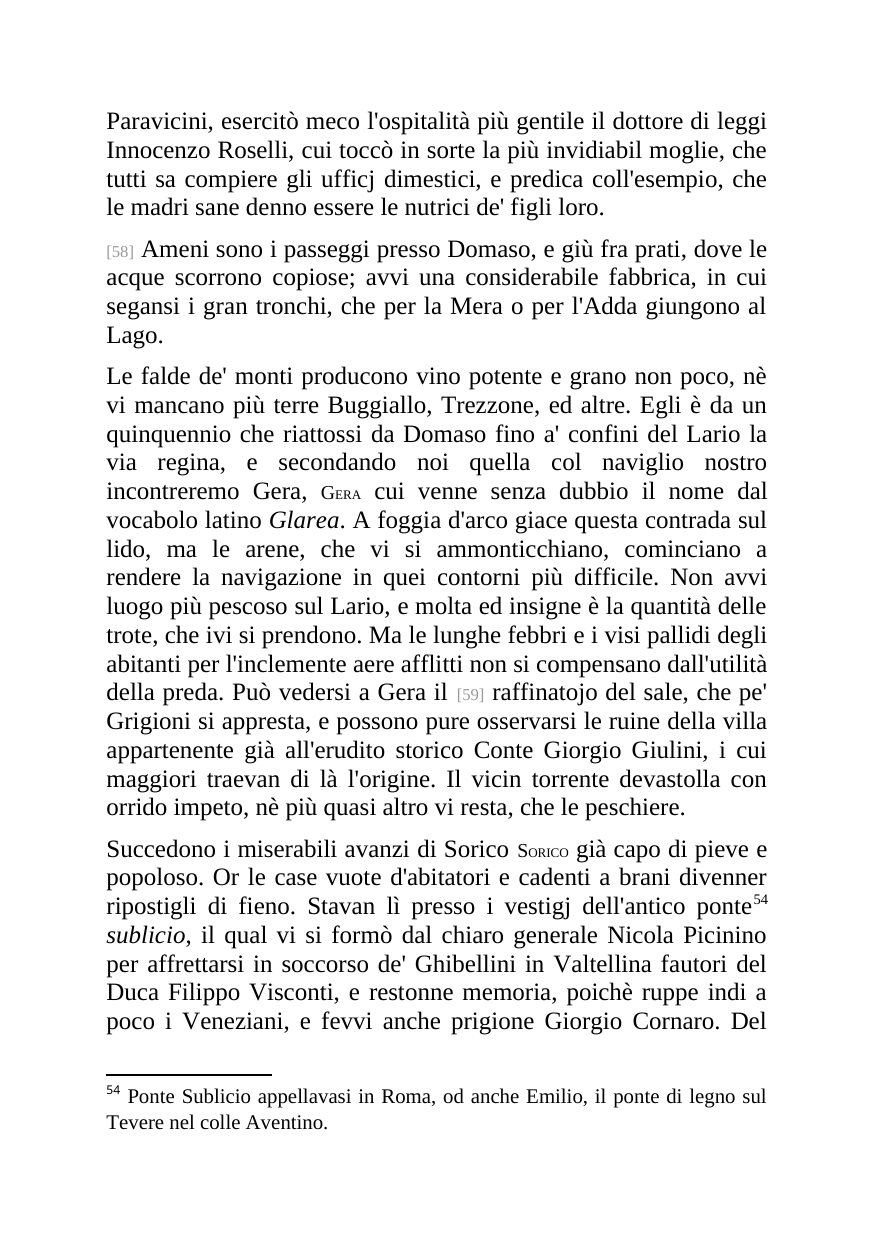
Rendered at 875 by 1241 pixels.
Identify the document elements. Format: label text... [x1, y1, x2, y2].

text Paravicini, esercitò meco l'ospitalità più gentile il dottore di leggi Innocenzo Roselli, cui toccò in sorte la più invidiabil moglie, che tutti sa compiere gli ufficj dimestici, e predica coll'esempio, che le madri sane denno essere le nutrici de' figli loro. [106, 106, 768, 221]
text Ponte Sublicio appellavasi in Roma, od anche Emilio, il ponte di legno sul Tevere nel colle Aventino. [106, 1081, 768, 1134]
text Succedono i miserabili avanzi di Sorico Sorico già capo di pieve e popoloso. Or le case vuote d'abitatori e cadenti a brani divenner ripostigli di fieno. Stavan lì presso i vestigj dell'antico ponte sublicio, il qual vi si formò dal chiaro generale Nicola Picinino per affrettarsi in soccorso de' Ghibellini in Valtellina fautori del Duca Filippo Visconti, e restonne memoria, poichè ruppe indi a poco i Veneziani, e fevvi anche prigione Giorgio Cornaro. Del [106, 834, 768, 1035]
text Le falde de' monti producono vino potente e grano non poco, nè vi mancano più terre Buggiallo, Trezzone, ed altre. Egli è da un quinquennio che riattossi da Domaso fino a' confini del Lario la via regina, e secondando noi quella col naviglio nostro incontreremo Gera, Gera cui venne senza dubbio il nome dal vocabolo latino Glarea. A foggia d'arco giace questa contrada sul lido, ma le arene, che vi si ammonticchiano, cominciano a rendere la navigazione in quei contorni più difficile. Non avvi luogo più pescoso sul Lario, e molta ed insigne è la quantità delle trote, che ivi si prendono. Ma le lunghe febbri e i visi pallidi degli abitanti per l'inclemente aere afflitti non si compensano dall'utilità della preda. Può vedersi a Gera il [59] raffinatojo del sale, che pe' Grigioni si appresta, e possono pure osservarsi le ruine della villa appartenente già all'erudito storico Conte Giorgio Giulini, i cui maggiori traevan di là l'origine. Il vicin torrente devastolla con orrido impeto, nè più quasi altro vi resta, che le peschiere. [106, 361, 768, 821]
text [58] Ameni sono i passeggi presso Domaso, e giù fra prati, dove le acque scorrono copiose; avvi una considerabile fabbrica, in cui segansi i gran tronchi, che per la Mera o per l'Adda giungono al Lago. [106, 234, 768, 349]
